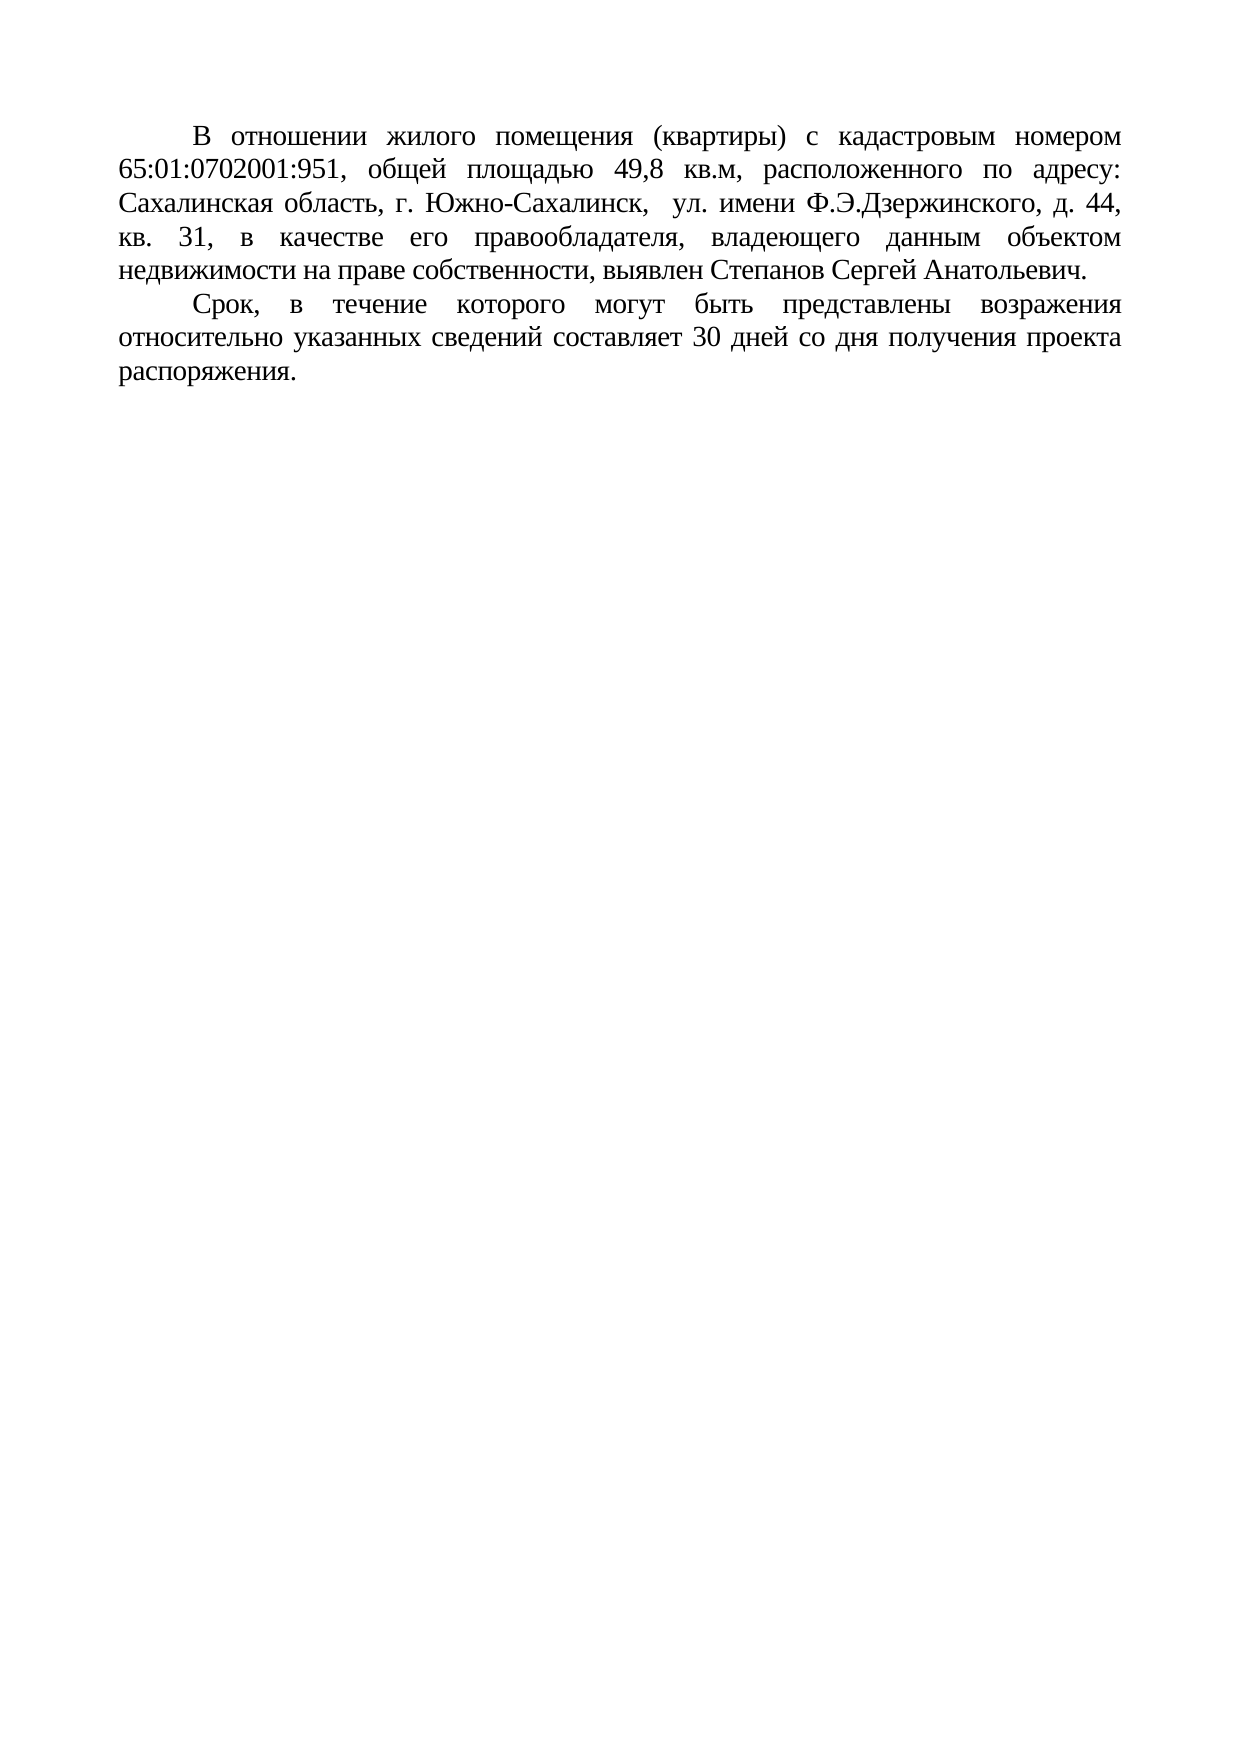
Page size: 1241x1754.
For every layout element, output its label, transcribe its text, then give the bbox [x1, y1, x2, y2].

text Срок, в течение которого могут быть представлены возражения относительно указанных сведений составляет 30 дней со дня получения проекта распоряжения. [118, 286, 1122, 386]
text В отношении жилого помещения (квартиры) с кадастровым номером 65:01:0702001:951, общей площадью 49,8 кв.м, расположенного по адресу: Сахалинская область, г. Южно-Сахалинск, ул. имени Ф.Э.Дзержинского, д. 44, кв. 31, в качестве его правообладателя, владеющего данным объектом недвижимости на праве собственности, выявлен Степанов Сергей Анатольевич. [118, 118, 1122, 286]
